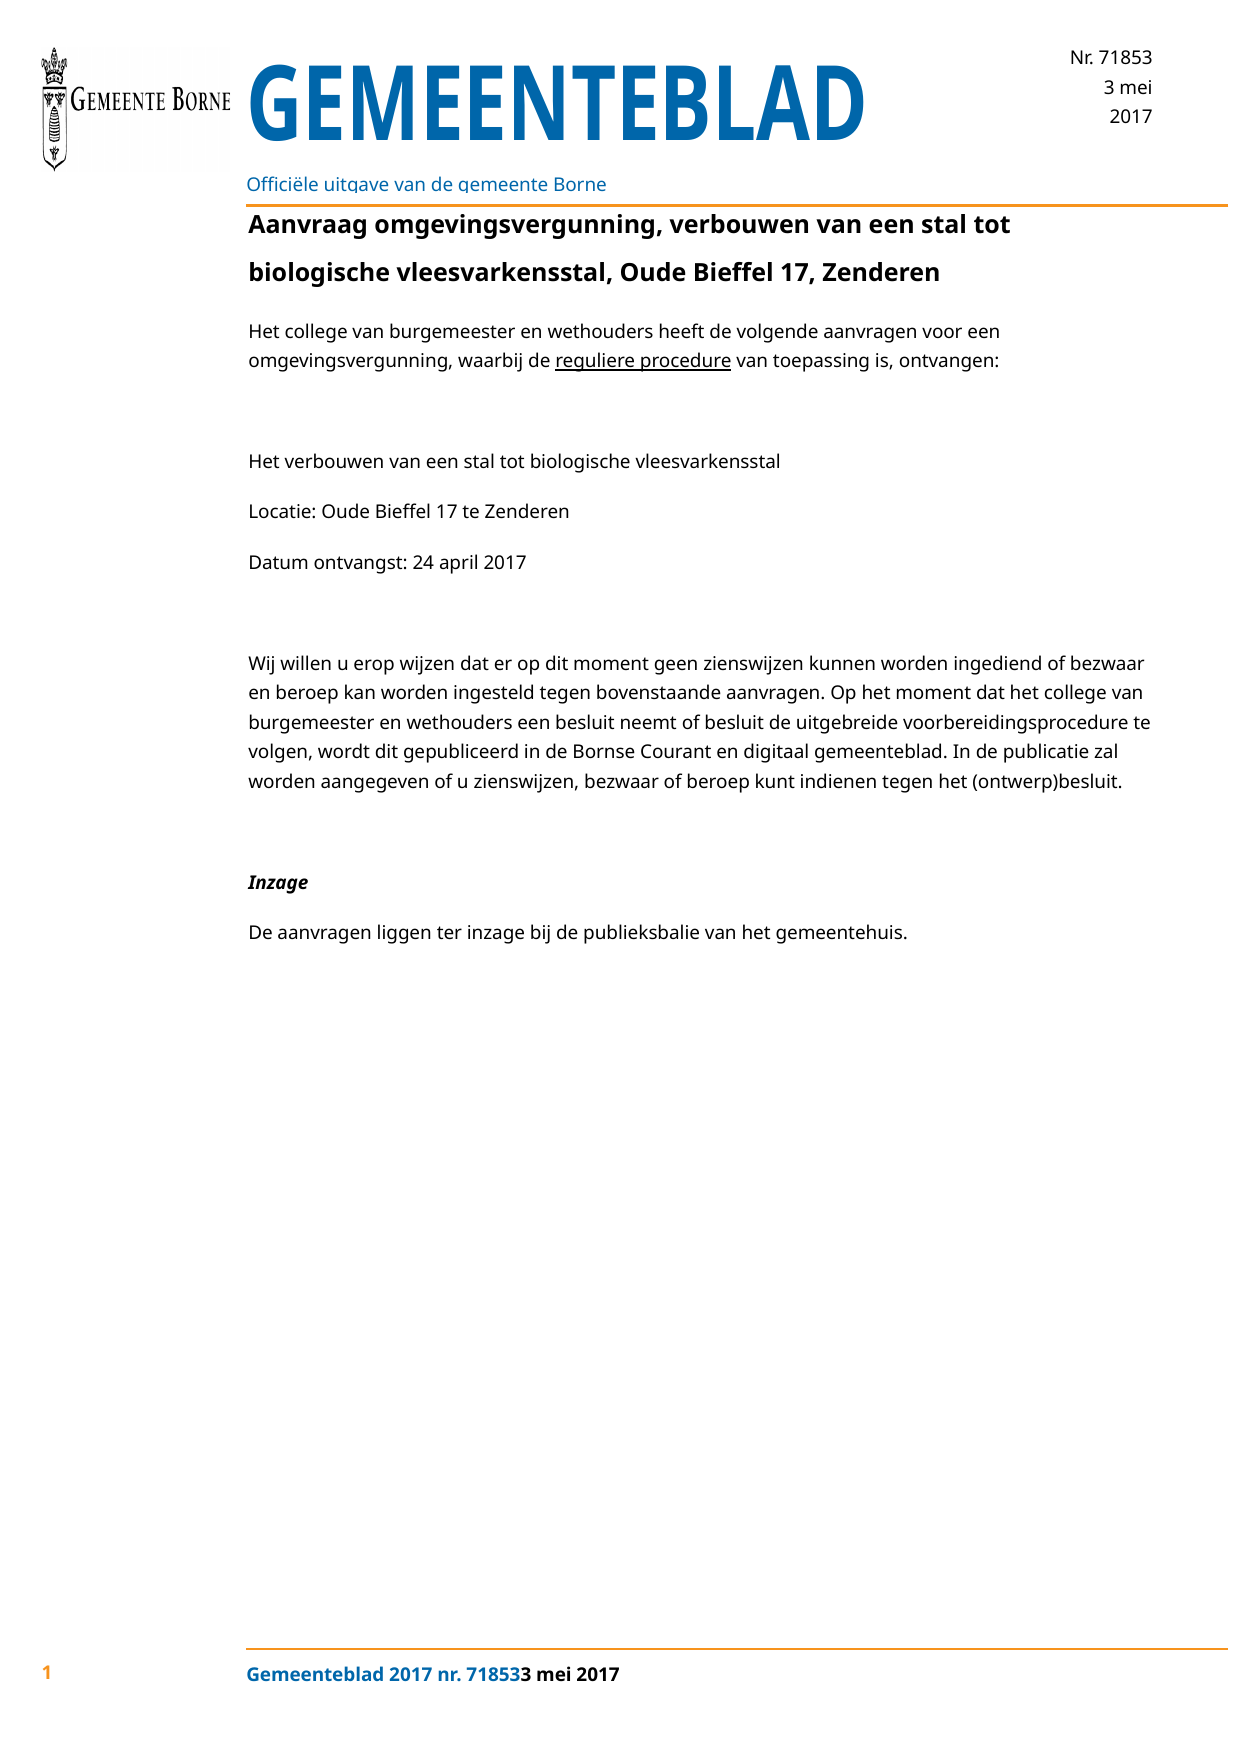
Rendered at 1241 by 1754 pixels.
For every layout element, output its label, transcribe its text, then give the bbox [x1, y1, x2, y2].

picture [41, 47, 231, 172]
text Het verbouwen van een stal tot biologische vleesvarkensstal [248, 448, 1152, 474]
text Aanvraag omgevingsvergunning, verbouwen van een stal tot biologische vleesvarkensstal, Oude Bieffel 17, Zenderen [248, 207, 1152, 288]
text Inzage [248, 869, 1152, 895]
text De aanvragen liggen ter inzage bij de publieksbalie van het gemeentehuis. [248, 919, 1152, 945]
text Datum ontvangst: 24 april 2017 [248, 549, 1152, 575]
text Locatie: Oude Bieffel 17 te Zenderen [248, 499, 1152, 524]
text Het college van burgemeester en wethouders heeft de volgende aanvragen voor een omgevingsvergunning, waarbij de reguliere procedure van toepassing is, ontvangen: [248, 318, 1152, 373]
text Wij willen u erop wijzen dat er op dit moment geen zienswijzen kunnen worden ingediend of bezwaar en beroep kan worden ingesteld tegen bovenstaande aanvragen. Op het moment dat het college van burgemeester en wethouders een besluit neemt of besluit de uitgebreide voorbereidingsprocedure te volgen, wordt dit gepubliceerd in de Bornse Courant en digitaal gemeenteblad. In de publicatie zal worden aangegeven of u zienswijzen, bezwaar of beroep kunt indienen tegen het (ontwerp)besluit. [248, 650, 1152, 794]
